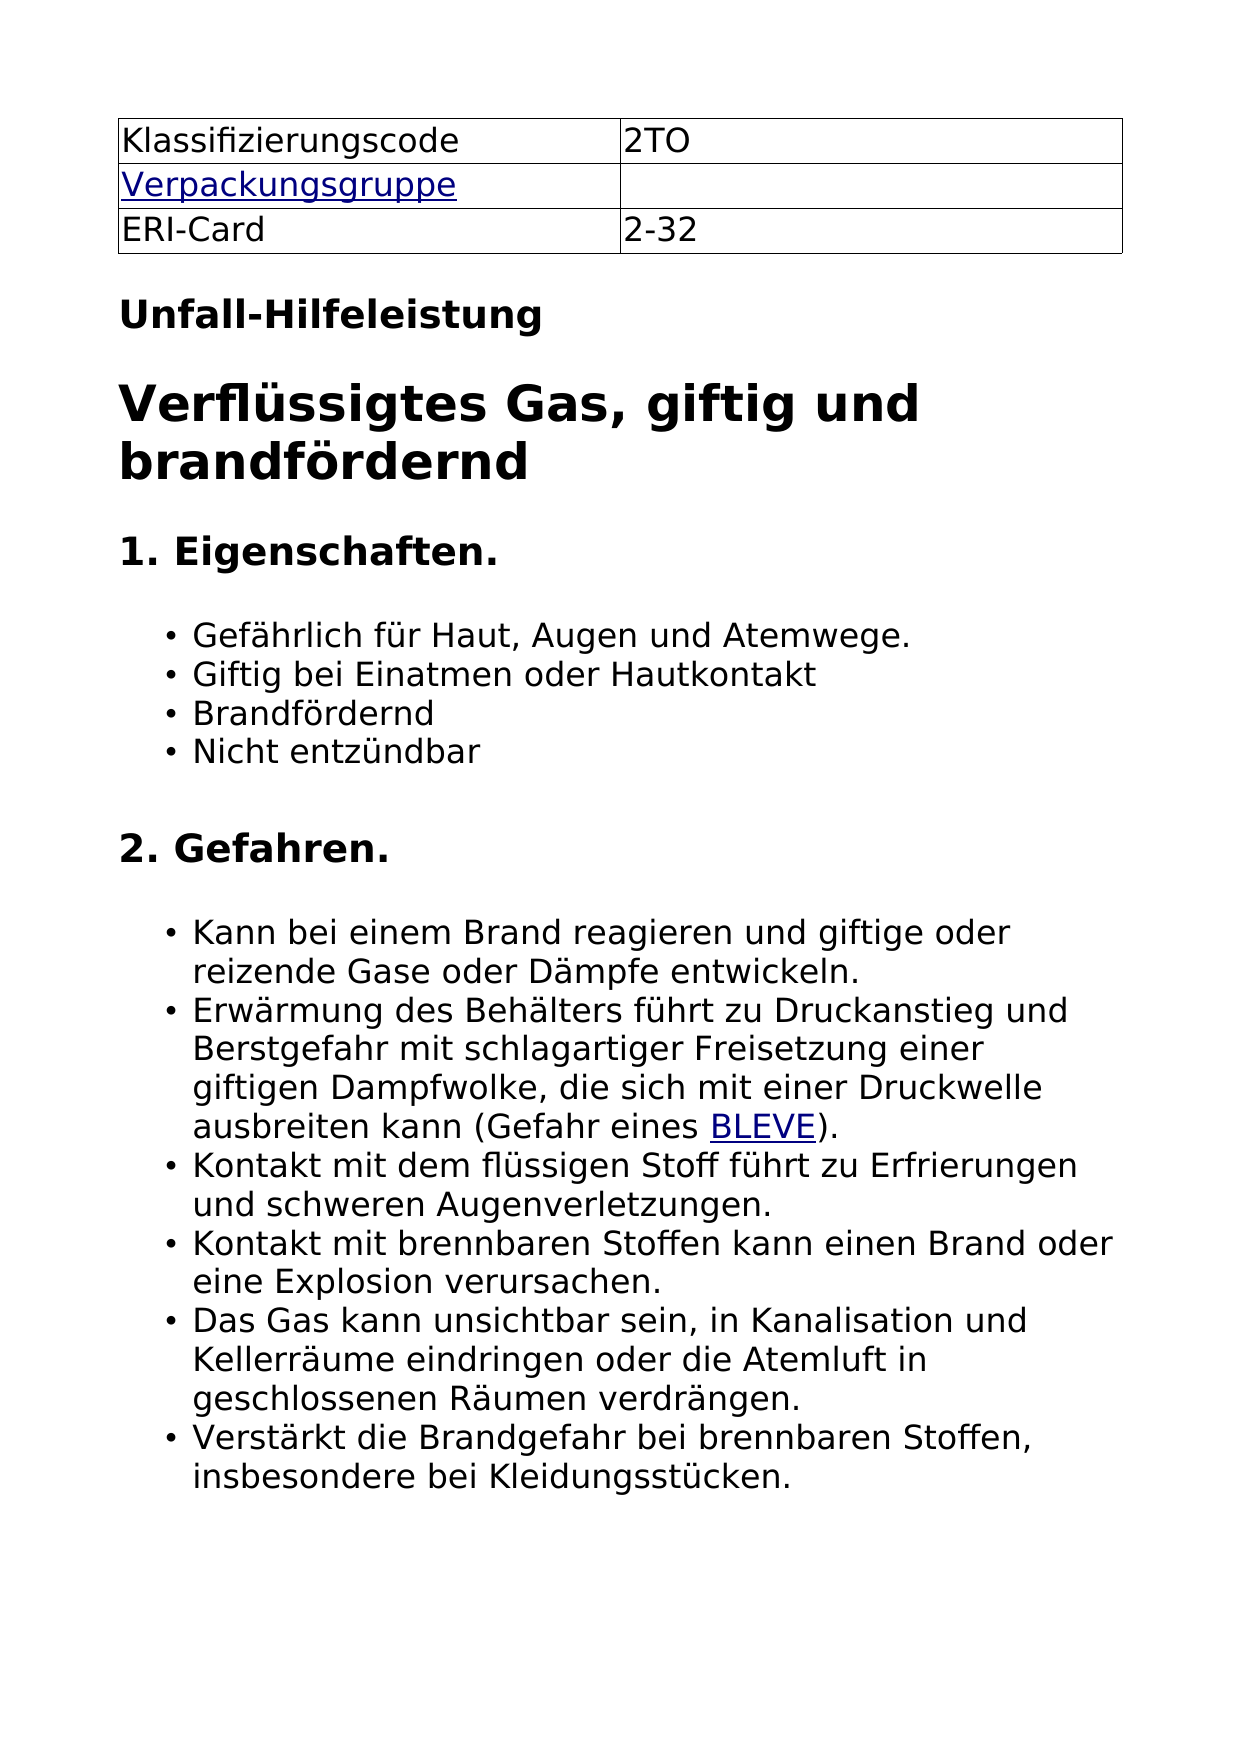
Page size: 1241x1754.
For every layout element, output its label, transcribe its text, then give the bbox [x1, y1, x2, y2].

list Verstärkt die Brandgefahr bei brennbaren Stoffen, insbesondere bei Kleidungsstücken. [177, 1418, 1122, 1496]
table_cell ERI-Card [119, 209, 620, 252]
list Nicht entzündbar [177, 733, 1122, 772]
list Erwärmung des Behälters führt zu Druckanstieg und Berstgefahr mit schlagartiger Freisetzung einer giftigen Dampfwolke, die sich mit einer Druckwelle ausbreiten kann (Gefahr eines BLEVE). [177, 991, 1122, 1146]
subtitle Verflüssigtes Gas, giftig und brandfördernd [118, 375, 1122, 492]
list Kann bei einem Brand reagieren und giftige oder reizende Gase oder Dämpfe entwickeln. [177, 913, 1122, 991]
table_cell Verpackungsgruppe [119, 164, 620, 208]
list Gefährlich für Haut, Augen und Atemwege. [177, 616, 1122, 655]
list Giftig bei Einatmen oder Hautkontakt [177, 655, 1122, 694]
table_cell Klassifizierungscode [119, 119, 620, 163]
list Das Gas kann unsichtbar sein, in Kanalisation und Kellerräume eindringen oder die Atemluft in geschlossenen Räumen verdrängen. [177, 1302, 1122, 1418]
list Brandfördernd [177, 694, 1122, 733]
subtitle 2. Gefahren. [118, 826, 1122, 871]
subtitle Unfall-Hilfeleistung [118, 292, 1122, 338]
table_cell 2TO [621, 119, 1122, 163]
list Kontakt mit brennbaren Stoffen kann einen Brand oder eine Explosion verursachen. [177, 1224, 1122, 1302]
subtitle 1. Eigenschaften. [118, 529, 1122, 574]
table_cell [621, 164, 1122, 208]
list Kontakt mit dem flüssigen Stoff führt zu Erfrierungen und schweren Augenverletzungen. [177, 1146, 1122, 1224]
table_cell 2-32 [621, 209, 1122, 252]
